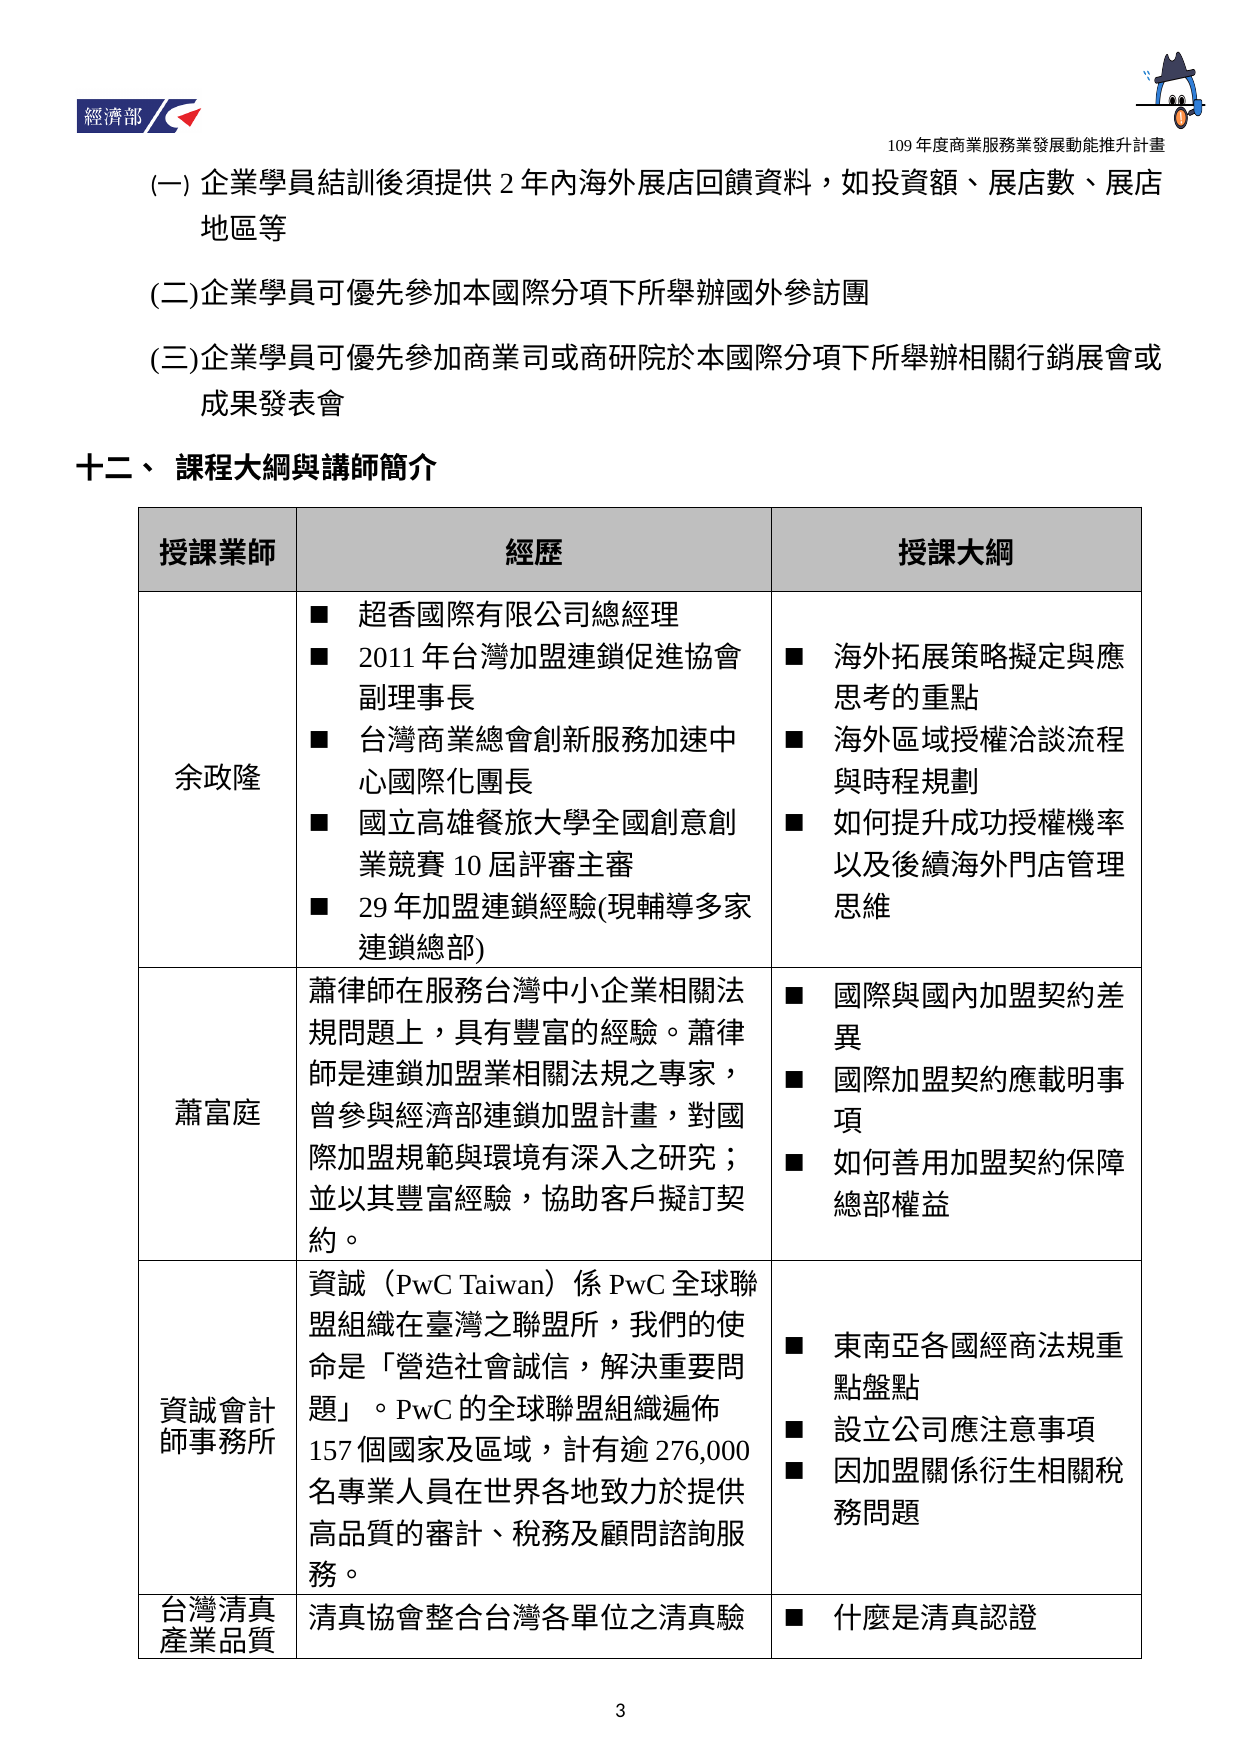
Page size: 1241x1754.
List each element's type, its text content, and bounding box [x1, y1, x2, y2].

table_cell 蕭律師在服務台灣中小企業相關法規問題上，具有豐富的經驗。蕭律師是連鎖加盟業相關法規之專家，曾參與經濟部連鎖加盟計畫，對國際加盟規範與環境有深入之研究；並以其豐富經驗，協助客戶擬訂契約。 [297, 968, 771, 1260]
picture [75, 88, 203, 133]
table_cell 台灣清真產業品質 [139, 1595, 296, 1658]
table_cell 東南亞各國經商法規重點盤點 設立公司應注意事項 因加盟關係衍生相關稅務問題 [772, 1261, 1141, 1594]
list 課程大綱與講師簡介 [75, 442, 1165, 488]
table_header 授課大綱 [772, 508, 1141, 591]
table_cell 海外拓展策略擬定與應思考的重點 海外區域授權洽談流程與時程規劃 如何提升成功授權機率以及後續海外門店管理思維 [772, 592, 1141, 967]
table_header 經歷 [297, 508, 771, 591]
table_cell 資誠會計師事務所 [139, 1261, 296, 1594]
table_cell 什麼是清真認證 東南亞各國清真認證比較 清真認證實務分享 [772, 1595, 1141, 1658]
table_cell 余政隆 [139, 592, 296, 967]
table_cell 蕭富庭 [139, 968, 296, 1260]
table_header 授課業師 [139, 508, 296, 591]
list 企業學員可優先參加商業司或商研院於本國際分項下所舉辦相關行銷展會或成果發表會 [150, 332, 1165, 423]
list 企業學員可優先參加本國際分項下所舉辦國外參訪團 [150, 267, 1165, 313]
list 企業學員結訓後須提供2年內海外展店回饋資料，如投資額、展店數、展店地區等 [150, 157, 1165, 248]
table_cell 超香國際有限公司總經理 2011年台灣加盟連鎖促進協會副理事長 台灣商業總會創新服務加速中心國際化團長 國立高雄餐旅大學全國創意創業競賽 10 屆評審主審 29年加盟連鎖經驗(現輔導多家連鎖總部) [297, 592, 771, 967]
table_cell 國際與國內加盟契約差異 國際加盟契約應載明事項 如何善用加盟契約保障總部權益 [772, 968, 1141, 1260]
table_cell 資誠（PwC Taiwan）係PwC全球聯盟組織在臺灣之聯盟所，我們的使命是「營造社會誠信，解決重要問題」。PwC的全球聯盟組織遍佈157個國家及區域，計有逾276,000名專業人員在世界各地致力於提供高品質的審計、稅務及顧問諮詢服務。 [297, 1261, 771, 1594]
picture [1130, 31, 1217, 136]
table_cell 清真協會整合台灣各單位之清真驗 [297, 1595, 771, 1658]
